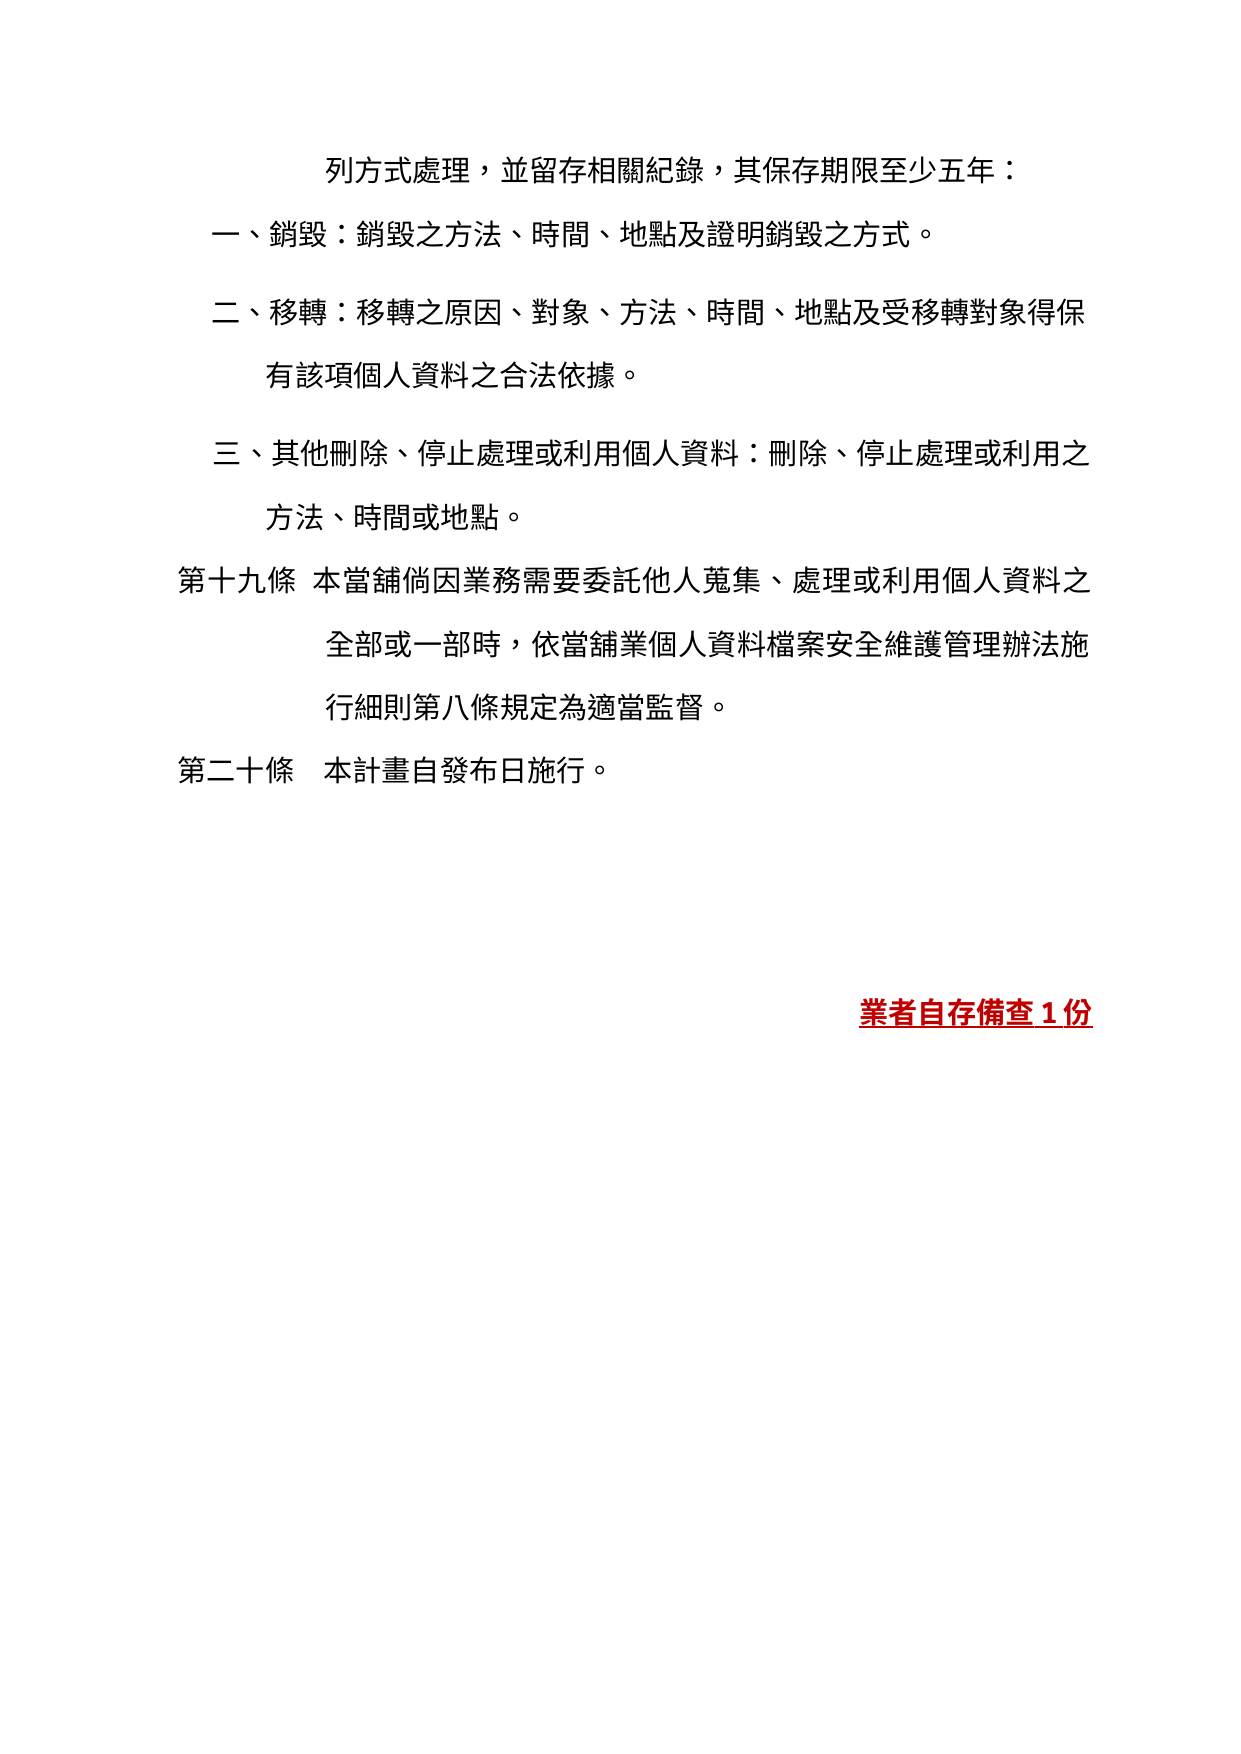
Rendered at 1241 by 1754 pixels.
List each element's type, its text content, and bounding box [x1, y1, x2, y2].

text 第十九條 本當舖倘因業務需要委託他人蒐集、處理或利用個人資料之全部或一部時，依當舖業個人資料檔案安全維護管理辦法施行細則第八條規定為適當監督。 [177, 558, 1093, 727]
text 列方式處理，並留存相關紀錄，其保存期限至少五年： [177, 148, 1093, 190]
text 第二十條 本計畫自發布日施行。 [177, 748, 1093, 790]
text 一、銷毀：銷毀之方法、時間、地點及證明銷毀之方式。 [193, 211, 1093, 253]
text 二、移轉：移轉之原因、對象、方法、時間、地點及受移轉對象得保有該項個人資料之合法依據。 [193, 289, 1093, 395]
text 業者自存備查1份 [177, 990, 1093, 1032]
text 三、其他刪除、停止處理或利用個人資料：刪除、停止處理或利用之方法、時間或地點。 [177, 431, 1093, 537]
